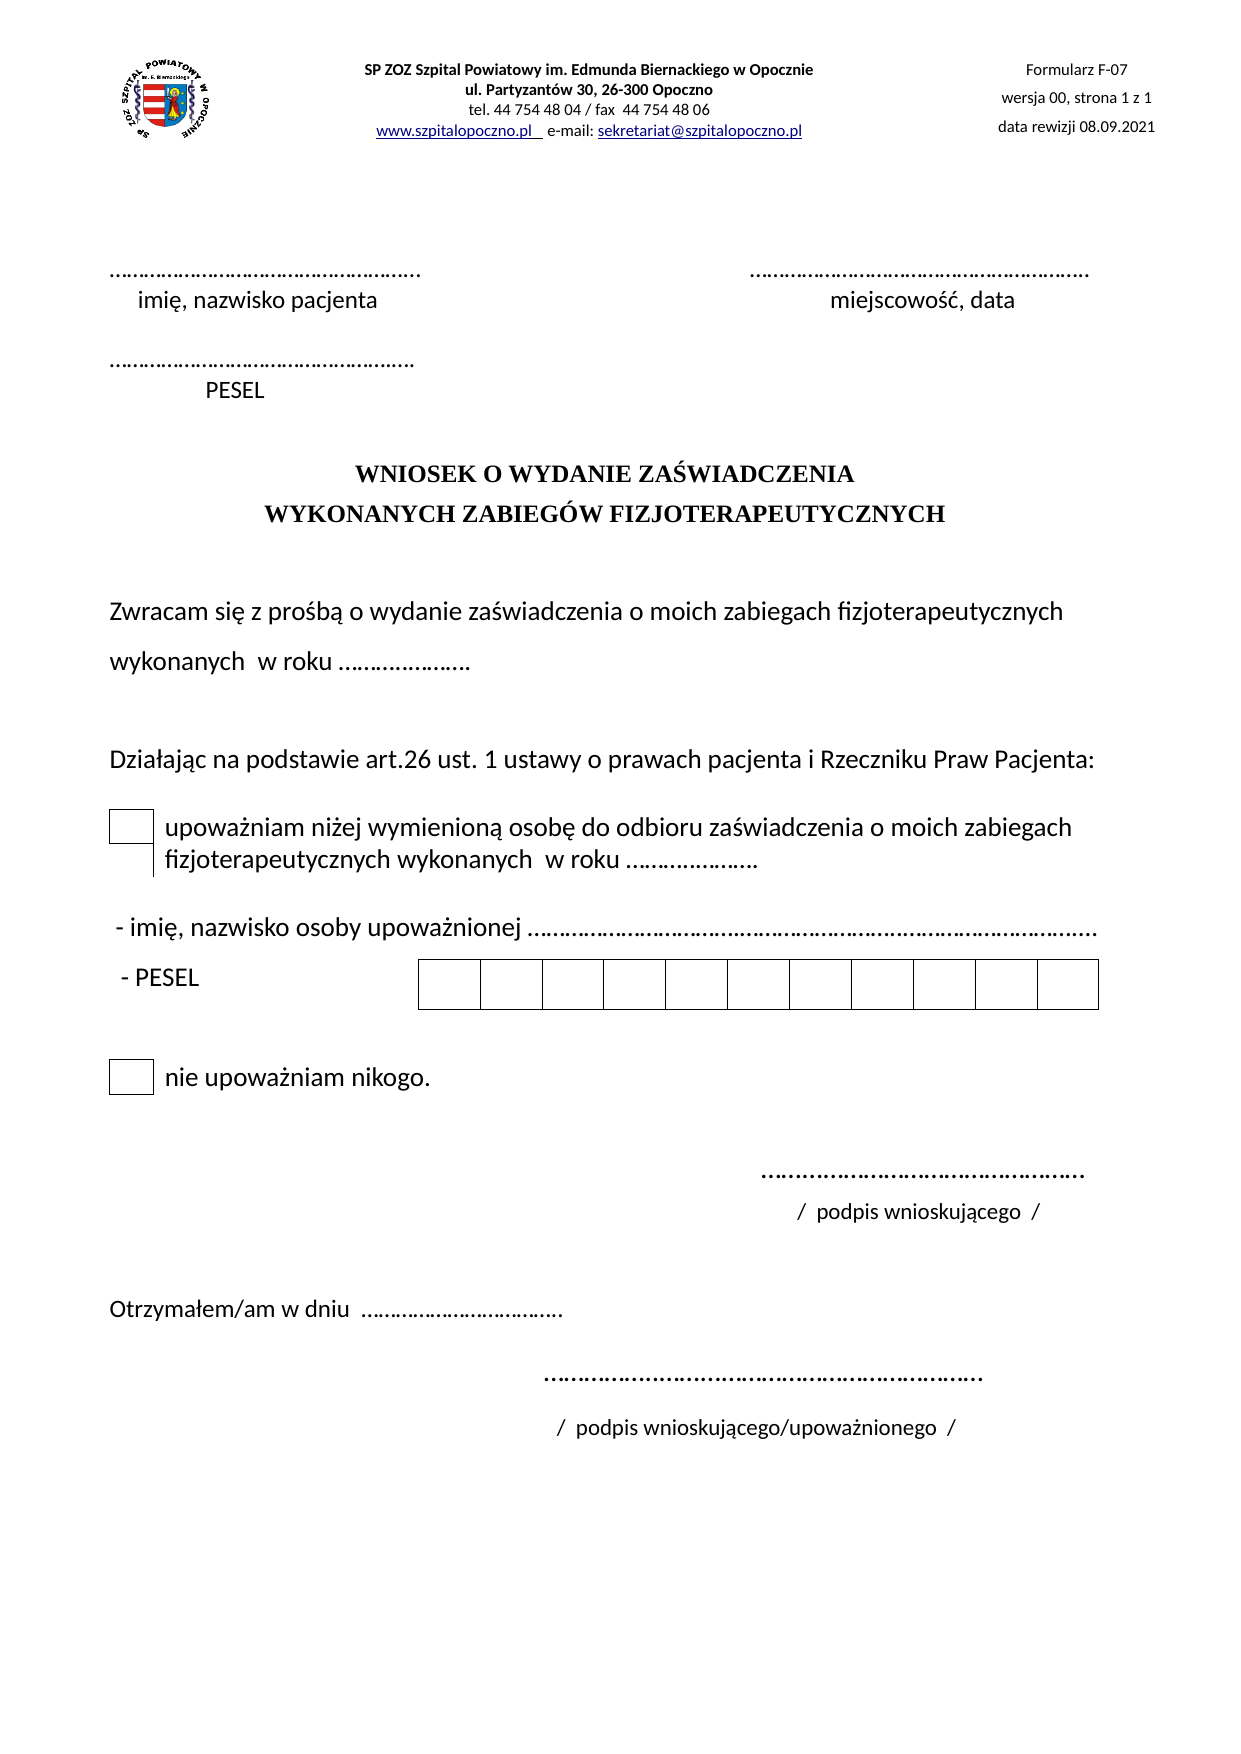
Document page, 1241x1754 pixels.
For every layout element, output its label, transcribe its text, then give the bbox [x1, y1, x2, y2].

table_header [914, 960, 975, 1009]
text WYKONANYCH ZABIEGÓW FIZJOTERAPEUTYCZNYCH [109, 499, 1100, 528]
text / podpis wnioskującego/upoważnionego / [109, 1407, 1100, 1442]
table_header [481, 960, 542, 1009]
text imię, nazwisko pacjenta miejscowość, data [109, 284, 1100, 314]
table_header [1038, 960, 1098, 1009]
table_header [852, 960, 913, 1009]
table_header [666, 960, 727, 1009]
text ……...………………………………… [109, 1150, 1100, 1186]
table_cell [109, 844, 153, 877]
table_header [976, 960, 1037, 1009]
table_header - PESEL [109, 959, 418, 1009]
table_header [728, 960, 789, 1009]
table_header [604, 960, 665, 1009]
text Działając na podstawie art.26 ust. 1 ustawy o prawach pacjenta i Rzeczniku Praw Pacjenta: [109, 743, 1100, 776]
text ………………………………………….…. [109, 343, 1100, 374]
table_header upoważniam niżej wymienioną osobę do odbioru zaświadczenia o moich zabiegach fizjoterapeutycznych wykonanych w roku ………..………. [154, 809, 1099, 877]
text ……………………………………………... ………………………………………………….. [109, 253, 1100, 284]
text Zwracam się z prośbą o wydanie zaświadczenia o moich zabiegach fizjoterapeutycznych wykonanych w roku ………..………. [109, 594, 1100, 677]
table_header nie upoważniam nikogo. [154, 1059, 1099, 1093]
table_header [110, 810, 153, 843]
table_header [790, 960, 851, 1009]
text PESEL [109, 374, 1100, 404]
table_header [110, 1060, 153, 1093]
table_header [543, 960, 603, 1009]
text / podpis wnioskującego / [109, 1191, 1100, 1227]
text Otrzymałem/am w dniu …………………………….. [109, 1293, 1100, 1324]
text ……………..……...………………………………… [109, 1353, 1100, 1389]
table_header [419, 960, 480, 1009]
text - imię, nazwisko osoby upoważnionej …………………………….……………………..……………………….... [109, 910, 1100, 943]
text WNIOSEK O WYDANIE ZAŚWIADCZENIA [109, 459, 1100, 487]
